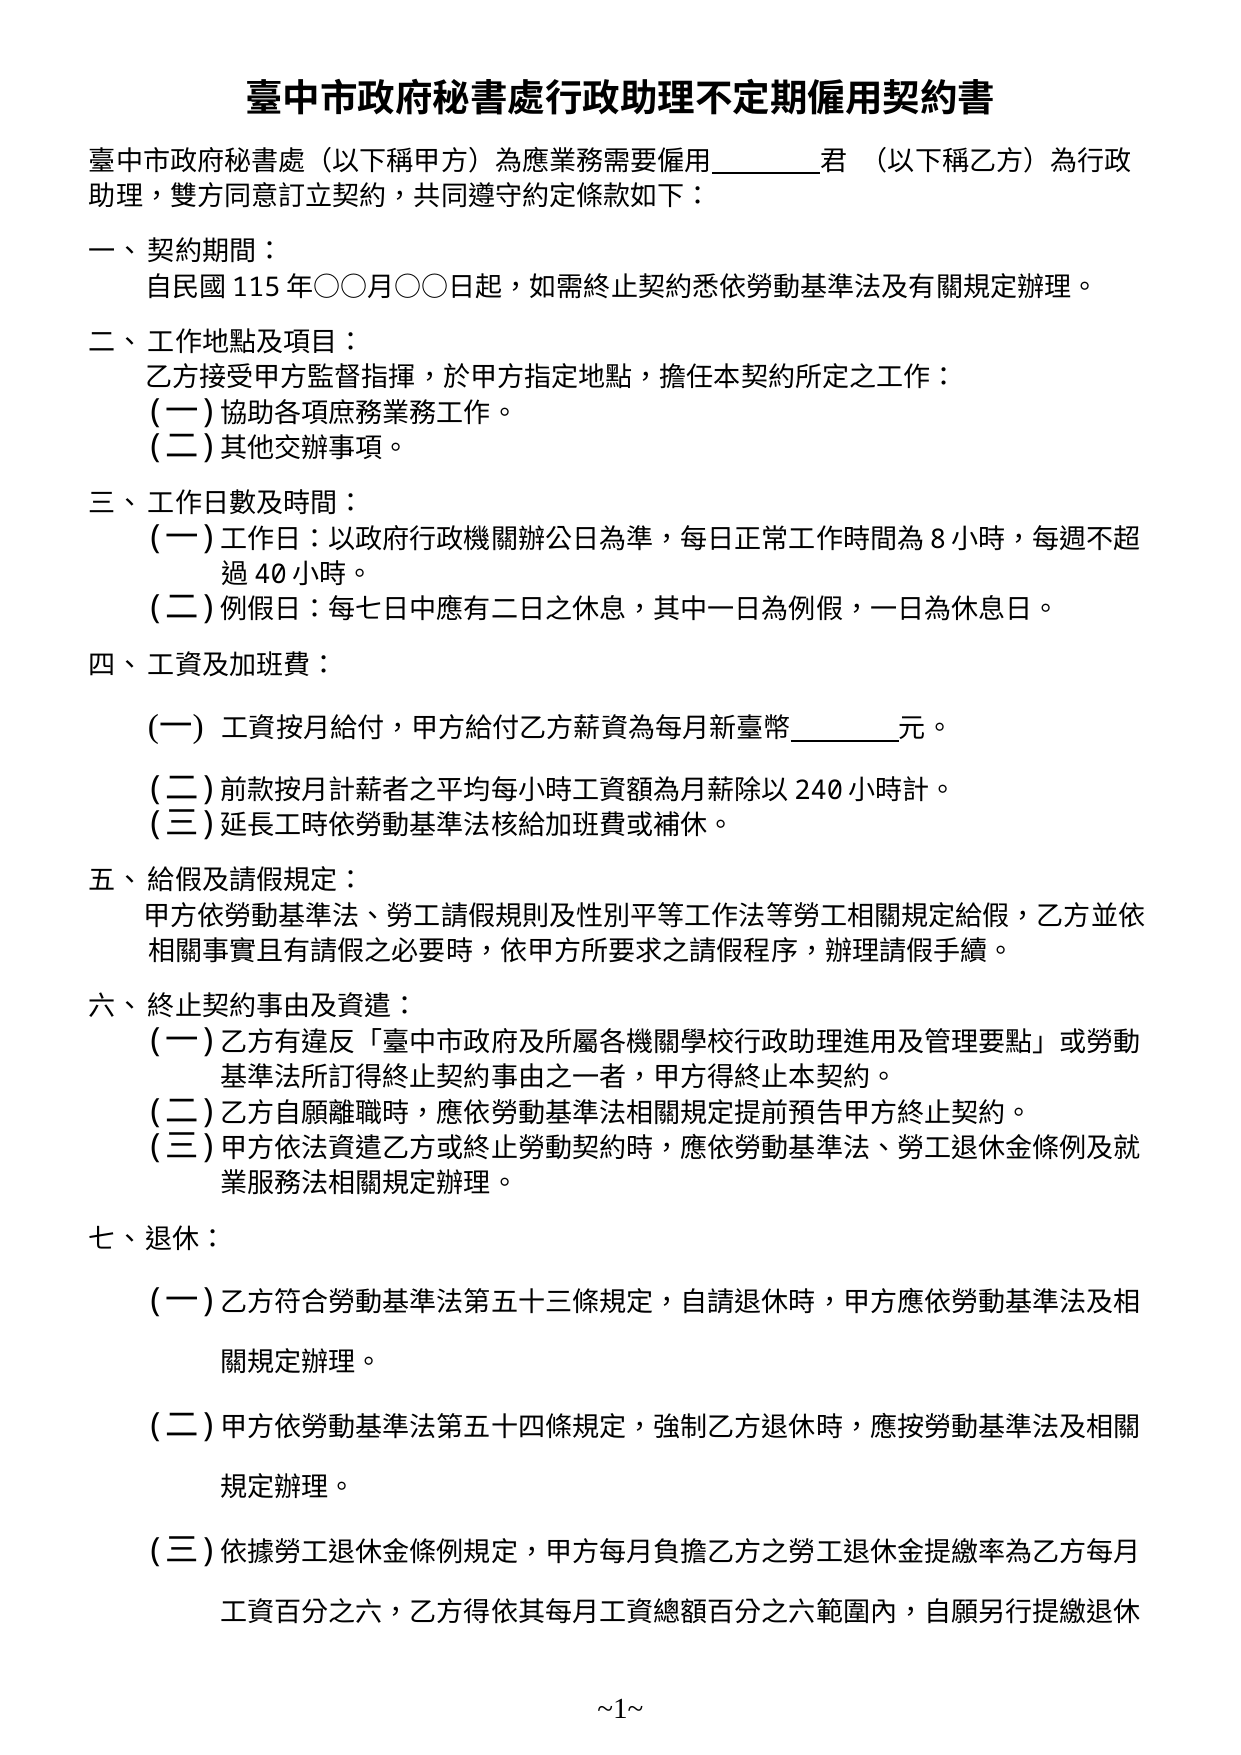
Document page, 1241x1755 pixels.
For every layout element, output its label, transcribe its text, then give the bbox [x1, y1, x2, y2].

list 乙方有違反「臺中市政府及所屬各機關學校行政助理進用及管理要點」或勞動基準法所訂得終止契約事由之一者，甲方得終止本契約。 [145, 1023, 1152, 1094]
list 乙方符合勞動基準法第五十三條規定，自請退休時，甲方應依勞動基準法及相關規定辦理。 [145, 1255, 1152, 1380]
list 協助各項庶務業務工作。 [145, 394, 1152, 429]
list 甲方依勞動基準法第五十四條規定，強制乙方退休時，應按勞動基準法及相關規定辦理。 [145, 1380, 1152, 1505]
text 甲方依勞動基準法、勞工請假規則及性別平等工作法等勞工相關規定給假，乙方並依相關事實且有請假之必要時，依甲方所要求之請假程序，辦理請假手續。 [143, 897, 1152, 968]
text 自民國115年○○月○○日起，如需終止契約悉依勞動基準法及有關規定辦理。 [145, 268, 1152, 303]
list 依據勞工退休金條例規定，甲方每月負擔乙方之勞工退休金提繳率為乙方每月工資百分之六，乙方得依其每月工資總額百分之六範圍內，自願另行提繳退休金。 [145, 1505, 1152, 1630]
list 例假日：每七日中應有二日之休息，其中一日為例假，一日為休息日。 [145, 591, 1152, 626]
text 乙方接受甲方監督指揮，於甲方指定地點，擔任本契約所定之工作： [145, 358, 1152, 394]
list 前款按月計薪者之平均每小時工資額為月薪除以240小時計。 [145, 744, 1152, 806]
list 工資按月給付，甲方給付乙方薪資為每月新臺幣 元。 [148, 681, 1152, 744]
list 延長工時依勞動基準法核給加班費或補休。 [145, 806, 1152, 842]
list 工作地點及項目： [89, 323, 1152, 358]
list 其他交辦事項。 [145, 429, 1152, 464]
list 甲方依法資遣乙方或終止勞動契約時，應依勞動基準法、勞工退休金條例及就業服務法相關規定辦理。 [145, 1129, 1152, 1200]
list 終止契約事由及資遣： [89, 987, 1152, 1023]
list 工資及加班費： [89, 646, 1152, 681]
list 給假及請假規定： [89, 861, 1152, 897]
text 臺中市政府秘書處行政助理不定期僱用契約書 [89, 68, 1152, 122]
list 工作日：以政府行政機關辦公日為準，每日正常工作時間為8小時，每週不超過40小時。 [145, 520, 1152, 591]
list 工作日數及時間： [89, 484, 1152, 520]
list 乙方自願離職時，應依勞動基準法相關規定提前預告甲方終止契約。 [145, 1094, 1152, 1129]
list 退休： [89, 1220, 1152, 1255]
list 契約期間： [89, 232, 1152, 268]
text 臺中市政府秘書處（以下稱甲方）為應業務需要僱用 君 （以下稱乙方）為行政助理，雙方同意訂立契約，共同遵守約定條款如下： [89, 142, 1152, 212]
